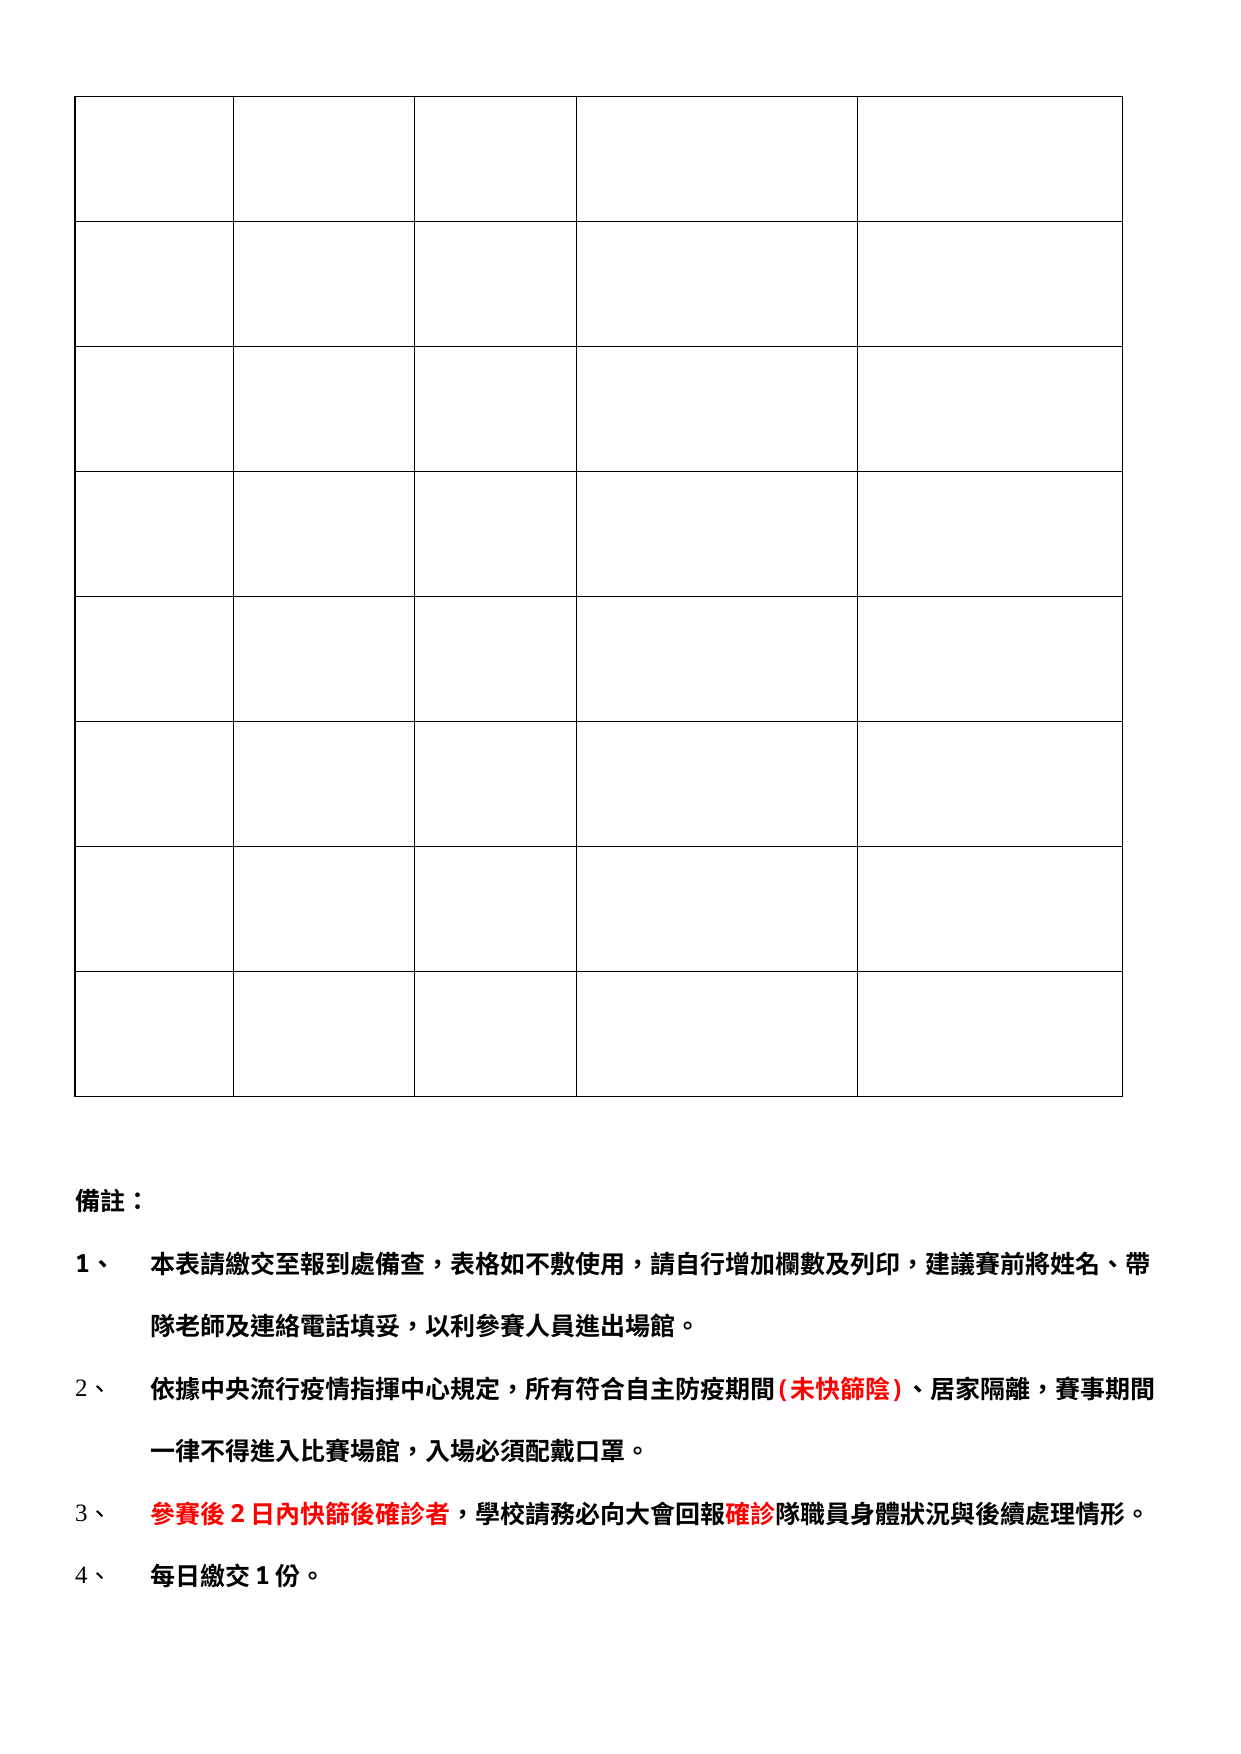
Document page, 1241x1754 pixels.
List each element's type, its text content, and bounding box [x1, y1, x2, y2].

table_cell [234, 97, 414, 221]
list 依據中央流行疫情指揮中心規定，所有符合自主防疫期間(未快篩陰)、居家隔離，賽事期間一律不得進入比賽場館，入場必須配戴口罩。 [75, 1346, 1165, 1471]
table_cell [415, 597, 576, 721]
table_cell [415, 972, 576, 1096]
text 備註： [75, 1158, 1165, 1221]
table_cell [858, 347, 1122, 471]
table_cell [858, 472, 1122, 596]
list 本表請繳交至報到處備查，表格如不敷使用，請自行增加欄數及列印，建議賽前將姓名、帶隊老師及連絡電話填妥，以利參賽人員進出場館。 [75, 1221, 1165, 1346]
table_cell [577, 347, 857, 471]
table_cell [577, 472, 857, 596]
table_cell [234, 722, 414, 846]
table_cell [858, 597, 1122, 721]
table_cell [415, 472, 576, 596]
table_cell [858, 222, 1122, 346]
table_cell [76, 472, 233, 596]
table_cell [415, 97, 576, 221]
table_cell [577, 847, 857, 971]
table_cell [577, 972, 857, 1096]
table_cell [234, 847, 414, 971]
table_cell [234, 597, 414, 721]
table_cell [76, 222, 233, 346]
table_cell [415, 847, 576, 971]
table_cell [76, 347, 233, 471]
table_cell [234, 347, 414, 471]
table_cell [577, 722, 857, 846]
table_cell [415, 222, 576, 346]
table_cell [76, 972, 233, 1096]
table_cell [577, 222, 857, 346]
table_cell [76, 97, 233, 221]
table_cell [858, 722, 1122, 846]
table_cell [858, 972, 1122, 1096]
table_cell [76, 847, 233, 971]
table_cell [415, 347, 576, 471]
table_cell [234, 222, 414, 346]
table_cell [577, 97, 857, 221]
table_cell [858, 847, 1122, 971]
list 每日繳交1份。 [75, 1533, 1165, 1596]
table_cell [234, 972, 414, 1096]
table_cell [76, 722, 233, 846]
list 參賽後2日內快篩後確診者，學校請務必向大會回報確診隊職員身體狀況與後續處理情形。 [75, 1471, 1165, 1533]
table_cell [234, 472, 414, 596]
table_cell [858, 97, 1122, 221]
table_cell [577, 597, 857, 721]
table_cell [76, 597, 233, 721]
table_cell [415, 722, 576, 846]
